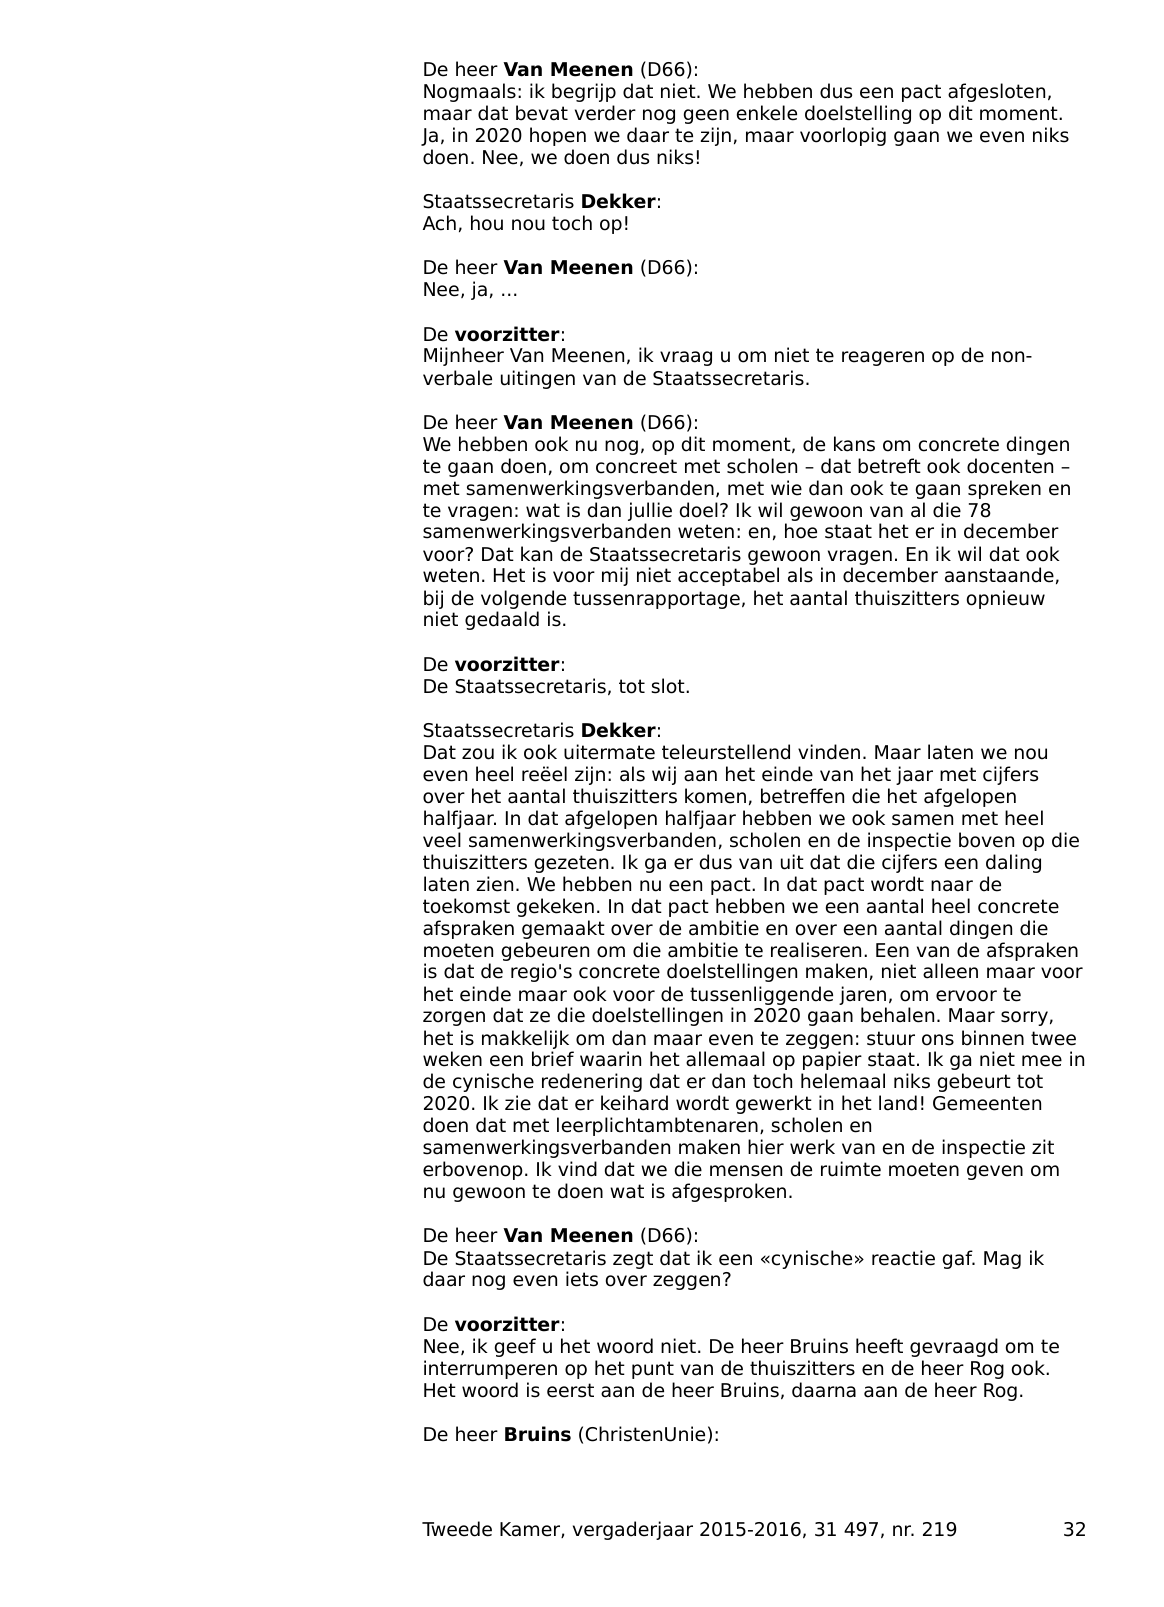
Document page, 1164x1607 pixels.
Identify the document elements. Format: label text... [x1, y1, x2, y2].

text De heer Bruins (ChristenUnie): [422, 1424, 1087, 1446]
text Nee, ja, ... [422, 279, 1087, 301]
text Mijnheer Van Meenen, ik vraag u om niet te reageren op de non-verbale uitingen van de Staatssecretaris. [422, 345, 1087, 389]
text De heer Van Meenen (D66): [422, 412, 1087, 433]
text Nogmaals: ik begrijp dat niet. We hebben dus een pact afgesloten, maar dat bevat verder nog geen enkele doelstelling op dit moment. Ja, in 2020 hopen we daar te zijn, maar voorlopig gaan we even niks doen. Nee, we doen dus niks! [422, 81, 1087, 169]
text Nee, ik geef u het woord niet. De heer Bruins heeft gevraagd om te interrumperen op het punt van de thuiszitters en de heer Rog ook. Het woord is eerst aan de heer Bruins, daarna aan de heer Rog. [422, 1336, 1087, 1401]
text Dat zou ik ook uitermate teleurstellend vinden. Maar laten we nou even heel reëel zijn: als wij aan het einde van het jaar met cijfers over het aantal thuiszitters komen, betreffen die het afgelopen halfjaar. In dat afgelopen halfjaar hebben we ook samen met heel veel samenwerkingsverbanden, scholen en de inspectie boven op die thuiszitters gezeten. Ik ga er dus van uit dat die cijfers een daling laten zien. We hebben nu een pact. In dat pact wordt naar de toekomst gekeken. In dat pact hebben we een aantal heel concrete afspraken gemaakt over de ambitie en over een aantal dingen die moeten gebeuren om die ambitie te realiseren. Een van de afspraken is dat de regio's concrete doelstellingen maken, niet alleen maar voor het einde maar ook voor de tussenliggende jaren, om ervoor te zorgen dat ze die doelstellingen in 2020 gaan behalen. Maar sorry, het is makkelijk om dan maar even te zeggen: stuur ons binnen twee weken een brief waarin het allemaal op papier staat. Ik ga niet mee in de cynische redenering dat er dan toch helemaal niks gebeurt tot 2020. Ik zie dat er keihard wordt gewerkt in het land! Gemeenten doen dat met leerplichtambtenaren, scholen en samenwerkingsverbanden maken hier werk van en de inspectie zit erbovenop. Ik vind dat we die mensen de ruimte moeten geven om nu gewoon te doen wat is afgesproken. [422, 742, 1087, 1203]
text Staatssecretaris Dekker: [422, 720, 1087, 742]
text Staatssecretaris Dekker: [422, 191, 1087, 213]
text De voorzitter: [422, 323, 1087, 345]
text De heer Van Meenen (D66): [422, 1225, 1087, 1247]
text De Staatssecretaris zegt dat ik een «cynische» reactie gaf. Mag ik daar nog even iets over zeggen? [422, 1247, 1087, 1291]
text De heer Van Meenen (D66): [422, 257, 1087, 279]
text We hebben ook nu nog, op dit moment, de kans om concrete dingen te gaan doen, om concreet met scholen – dat betreft ook docenten – met samenwerkingsverbanden, met wie dan ook te gaan spreken en te vragen: wat is dan jullie doel? Ik wil gewoon van al die 78 samenwerkingsverbanden weten: en, hoe staat het er in december voor? Dat kan de Staatssecretaris gewoon vragen. En ik wil dat ook weten. Het is voor mij niet acceptabel als in december aanstaande, bij de volgende tussenrapportage, het aantal thuiszitters opnieuw niet gedaald is. [422, 433, 1087, 631]
text De voorzitter: [422, 653, 1087, 676]
text Ach, hou nou toch op! [422, 213, 1087, 235]
text De voorzitter: [422, 1313, 1087, 1336]
text De heer Van Meenen (D66): [422, 59, 1087, 81]
text De Staatssecretaris, tot slot. [422, 676, 1087, 697]
